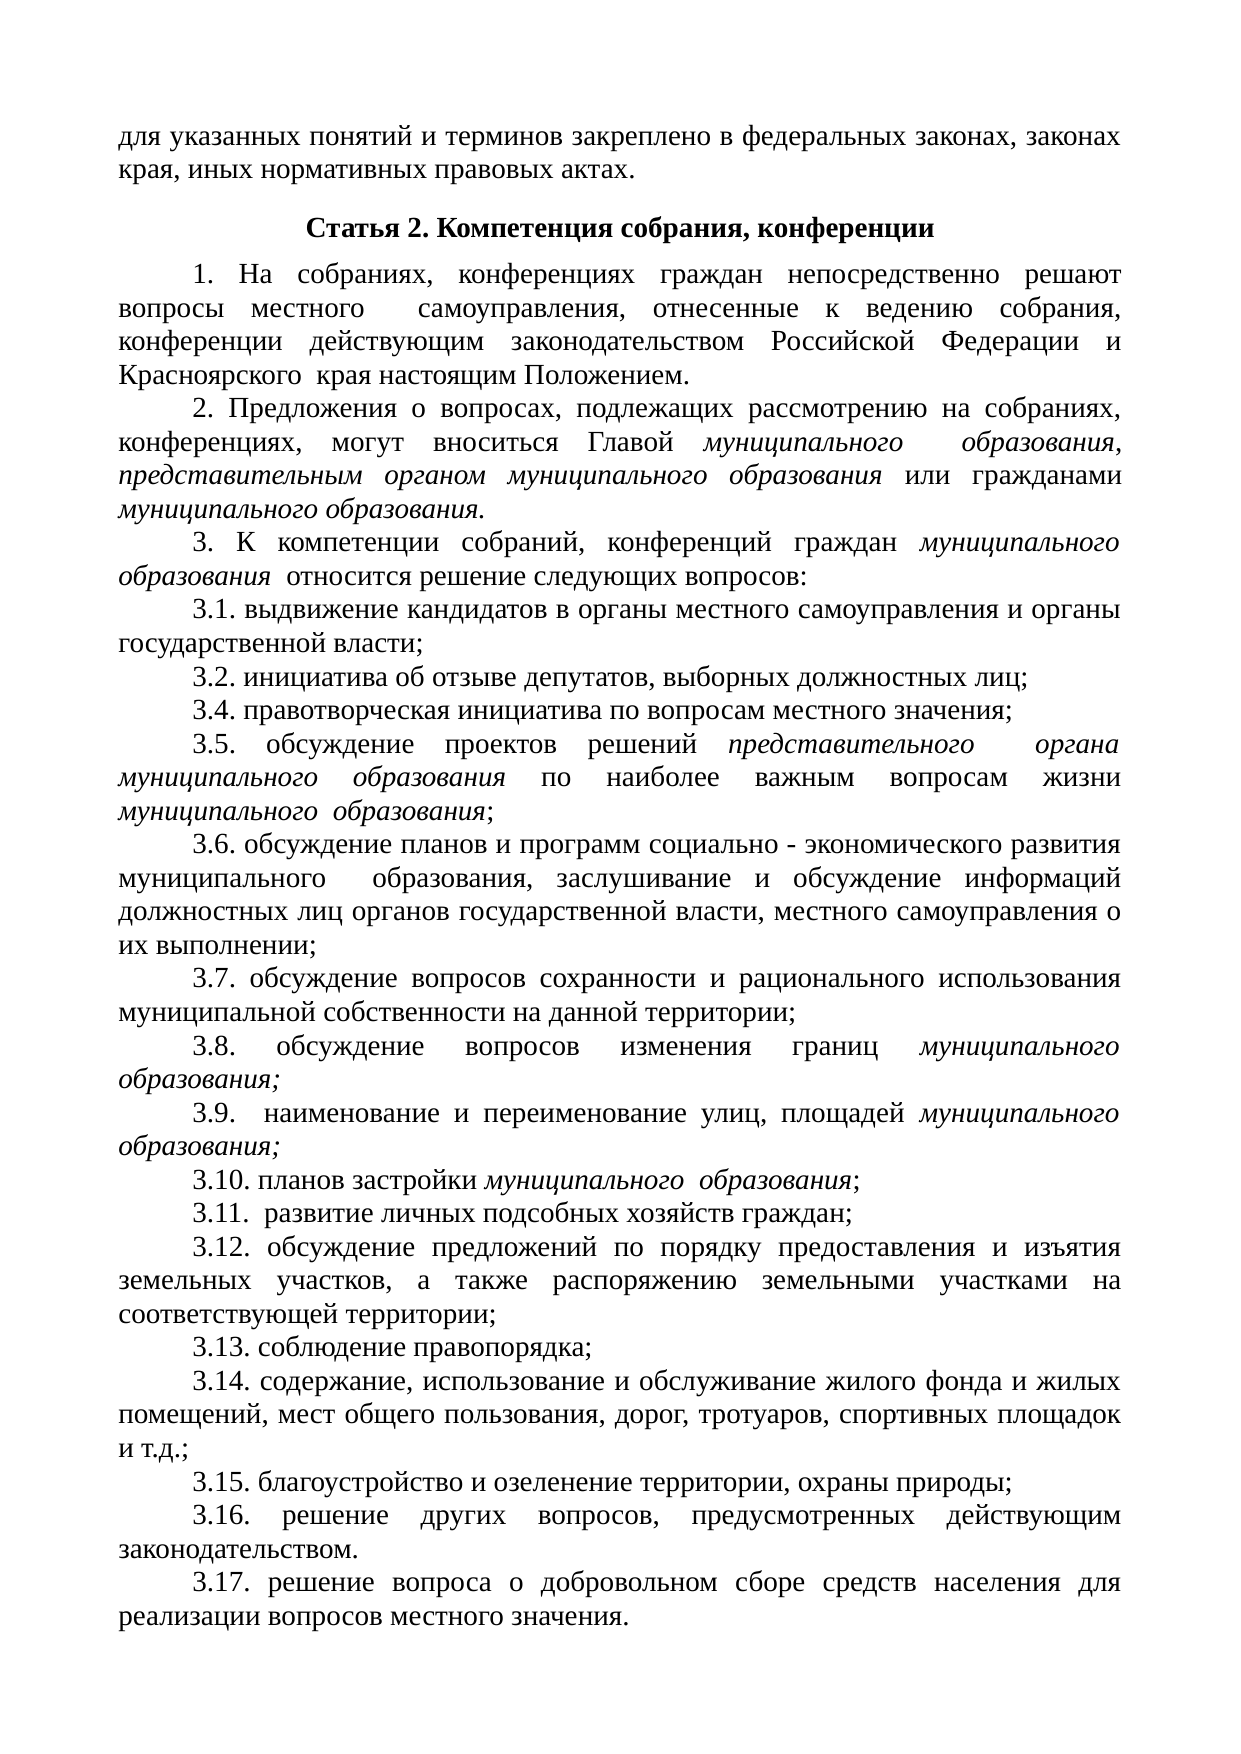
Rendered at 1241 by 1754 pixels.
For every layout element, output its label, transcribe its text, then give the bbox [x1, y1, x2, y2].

text 3.7. обсуждение вопросов сохранности и рационального использования муниципальной собственности на данной территории; [118, 961, 1122, 1028]
text 3.13. соблюдение правопорядка; [118, 1329, 1122, 1363]
text 3.12. обсуждение предложений по порядку предоставления и изъятия земельных участков, а также распоряжению земельными участками на соответствующей территории; [118, 1229, 1122, 1329]
text 3.6. обсуждение планов и программ социально - экономического развития муниципального образования, заслушивание и обсуждение информаций должностных лиц органов государственной власти, местного самоуправления о их выполнении; [118, 826, 1122, 961]
text 3.8. обсуждение вопросов изменения границ муниципального образования; [118, 1028, 1122, 1095]
text 3.9. наименование и переименование улиц, площадей муниципального образования; [118, 1095, 1122, 1162]
text 3.11. развитие личных подсобных хозяйств граждан; [118, 1195, 1122, 1229]
text 3.10. планов застройки муниципального образования; [118, 1162, 1122, 1195]
text 3.5. обсуждение проектов решений представительного органа муниципального образования по наиболее важным вопросам жизни муниципального образования; [118, 726, 1122, 826]
text 3. К компетенции собраний, конференций граждан муниципального образования относится решение следующих вопросов: [118, 524, 1122, 592]
text 3.14. содержание, использование и обслуживание жилого фонда и жилых помещений, мест общего пользования, дорог, тротуаров, спортивных площадок и т.д.; [118, 1363, 1122, 1464]
text 3.2. инициатива об отзыве депутатов, выборных должностных лиц; [118, 659, 1122, 692]
text 3.16. решение других вопросов, предусмотренных действующим законодательством. [118, 1497, 1122, 1564]
text 3.17. решение вопроса о добровольном сборе средств населения для реализации вопросов местного значения. [118, 1564, 1122, 1631]
text Статья 2. Компетенция собрания, конференции [118, 210, 1122, 244]
text для указанных понятий и терминов закреплено в федеральных законах, законах края, иных нормативных правовых актах. [118, 118, 1122, 185]
text 2. Предложения о вопросах, подлежащих рассмотрению на собраниях, конференциях, могут вноситься Главой муниципального образования, представительным органом муниципального образования или гражданами муниципального образования. [118, 390, 1122, 524]
text 3.4. правотворческая инициатива по вопросам местного значения; [118, 692, 1122, 726]
text 3.15. благоустройство и озеленение территории, охраны природы; [118, 1464, 1122, 1497]
text 3.1. выдвижение кандидатов в органы местного самоуправления и органы государственной власти; [118, 592, 1122, 659]
text 1. На собраниях, конференциях граждан непосредственно решают вопросы местного самоуправления, отнесенные к ведению собрания, конференции действующим законодательством Российской Федерации и Красноярского края настоящим Положением. [118, 256, 1122, 390]
